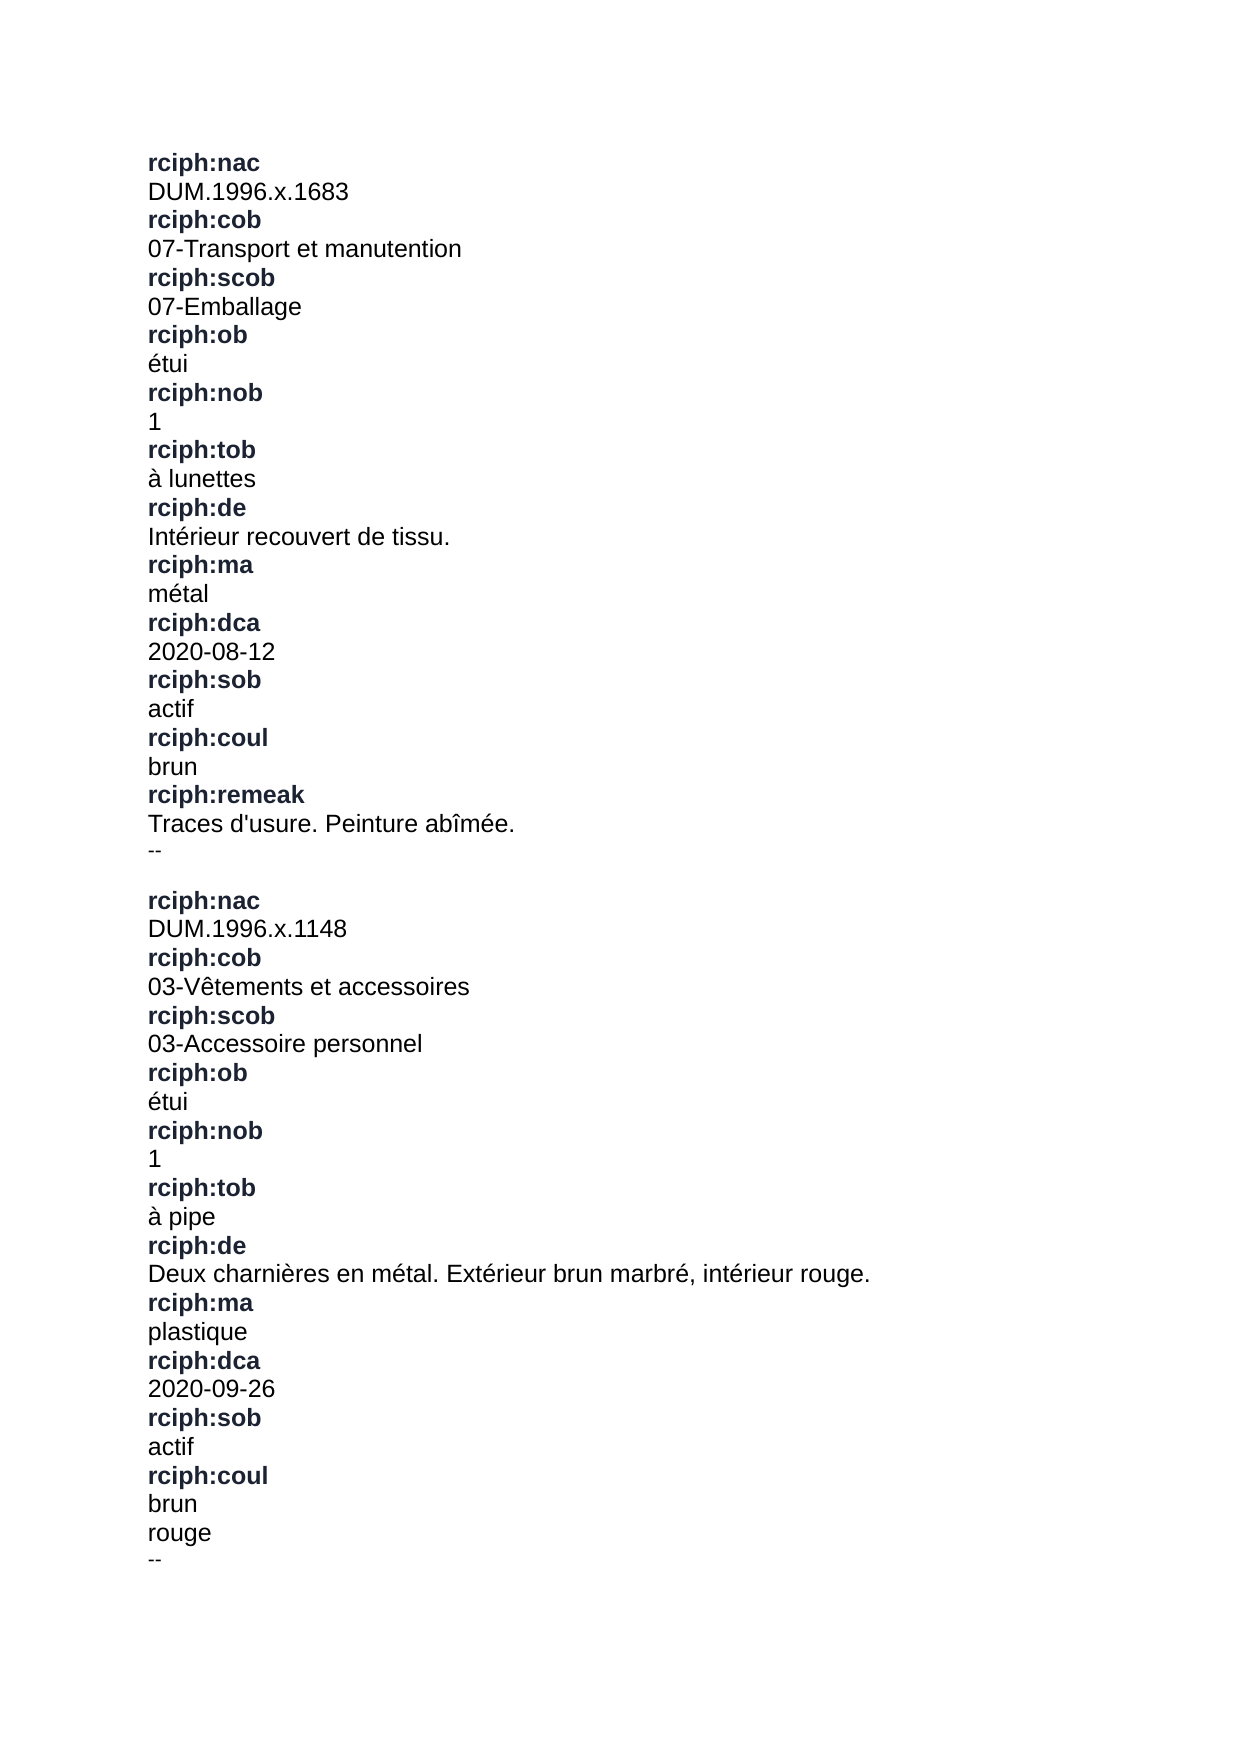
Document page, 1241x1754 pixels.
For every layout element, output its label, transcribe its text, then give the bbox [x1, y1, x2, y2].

text rciph:de [148, 1231, 1092, 1259]
text rciph:sob [148, 665, 1092, 694]
text -- [148, 838, 1092, 862]
text DUM.1996.x.1148 [148, 914, 1092, 943]
text plastique [148, 1317, 1092, 1346]
text 03-Vêtements et accessoires [148, 972, 1092, 1001]
text métal [148, 579, 1092, 608]
text 07-Transport et manutention [148, 234, 1092, 263]
text rouge [148, 1518, 1092, 1547]
text rciph:scob [148, 263, 1092, 291]
text rciph:tob [148, 435, 1092, 464]
text rciph:dca [148, 1346, 1092, 1374]
text 03-Accessoire personnel [148, 1029, 1092, 1058]
text rciph:ma [148, 550, 1092, 579]
text Deux charnières en métal. Extérieur brun marbré, intérieur rouge. [148, 1259, 1092, 1288]
text rciph:cob [148, 943, 1092, 972]
text rciph:de [148, 493, 1092, 521]
text 07-Emballage [148, 291, 1092, 320]
text rciph:nob [148, 378, 1092, 406]
text 2020-09-26 [148, 1374, 1092, 1403]
text brun [148, 1489, 1092, 1518]
text actif [148, 694, 1092, 723]
text 2020-08-12 [148, 636, 1092, 665]
text rciph:ob [148, 1058, 1092, 1087]
text rciph:cob [148, 205, 1092, 234]
text étui [148, 1087, 1092, 1116]
text rciph:nob [148, 1116, 1092, 1144]
text -- [148, 1547, 1092, 1571]
text actif [148, 1432, 1092, 1461]
text rciph:sob [148, 1403, 1092, 1432]
text rciph:scob [148, 1001, 1092, 1029]
text rciph:ob [148, 320, 1092, 349]
text rciph:ma [148, 1288, 1092, 1317]
text rciph:coul [148, 1461, 1092, 1489]
text à pipe [148, 1202, 1092, 1231]
text rciph:remeak [148, 780, 1092, 809]
text 1 [148, 1144, 1092, 1173]
text étui [148, 349, 1092, 378]
text rciph:coul [148, 723, 1092, 751]
text Traces d'usure. Peinture abîmée. [148, 809, 1092, 838]
text rciph:tob [148, 1173, 1092, 1202]
text rciph:dca [148, 608, 1092, 636]
text rciph:nac [148, 886, 1092, 914]
text DUM.1996.x.1683 [148, 176, 1092, 205]
text Intérieur recouvert de tissu. [148, 521, 1092, 550]
text à lunettes [148, 464, 1092, 493]
text 1 [148, 406, 1092, 435]
text brun [148, 751, 1092, 780]
text rciph:nac [148, 148, 1092, 176]
